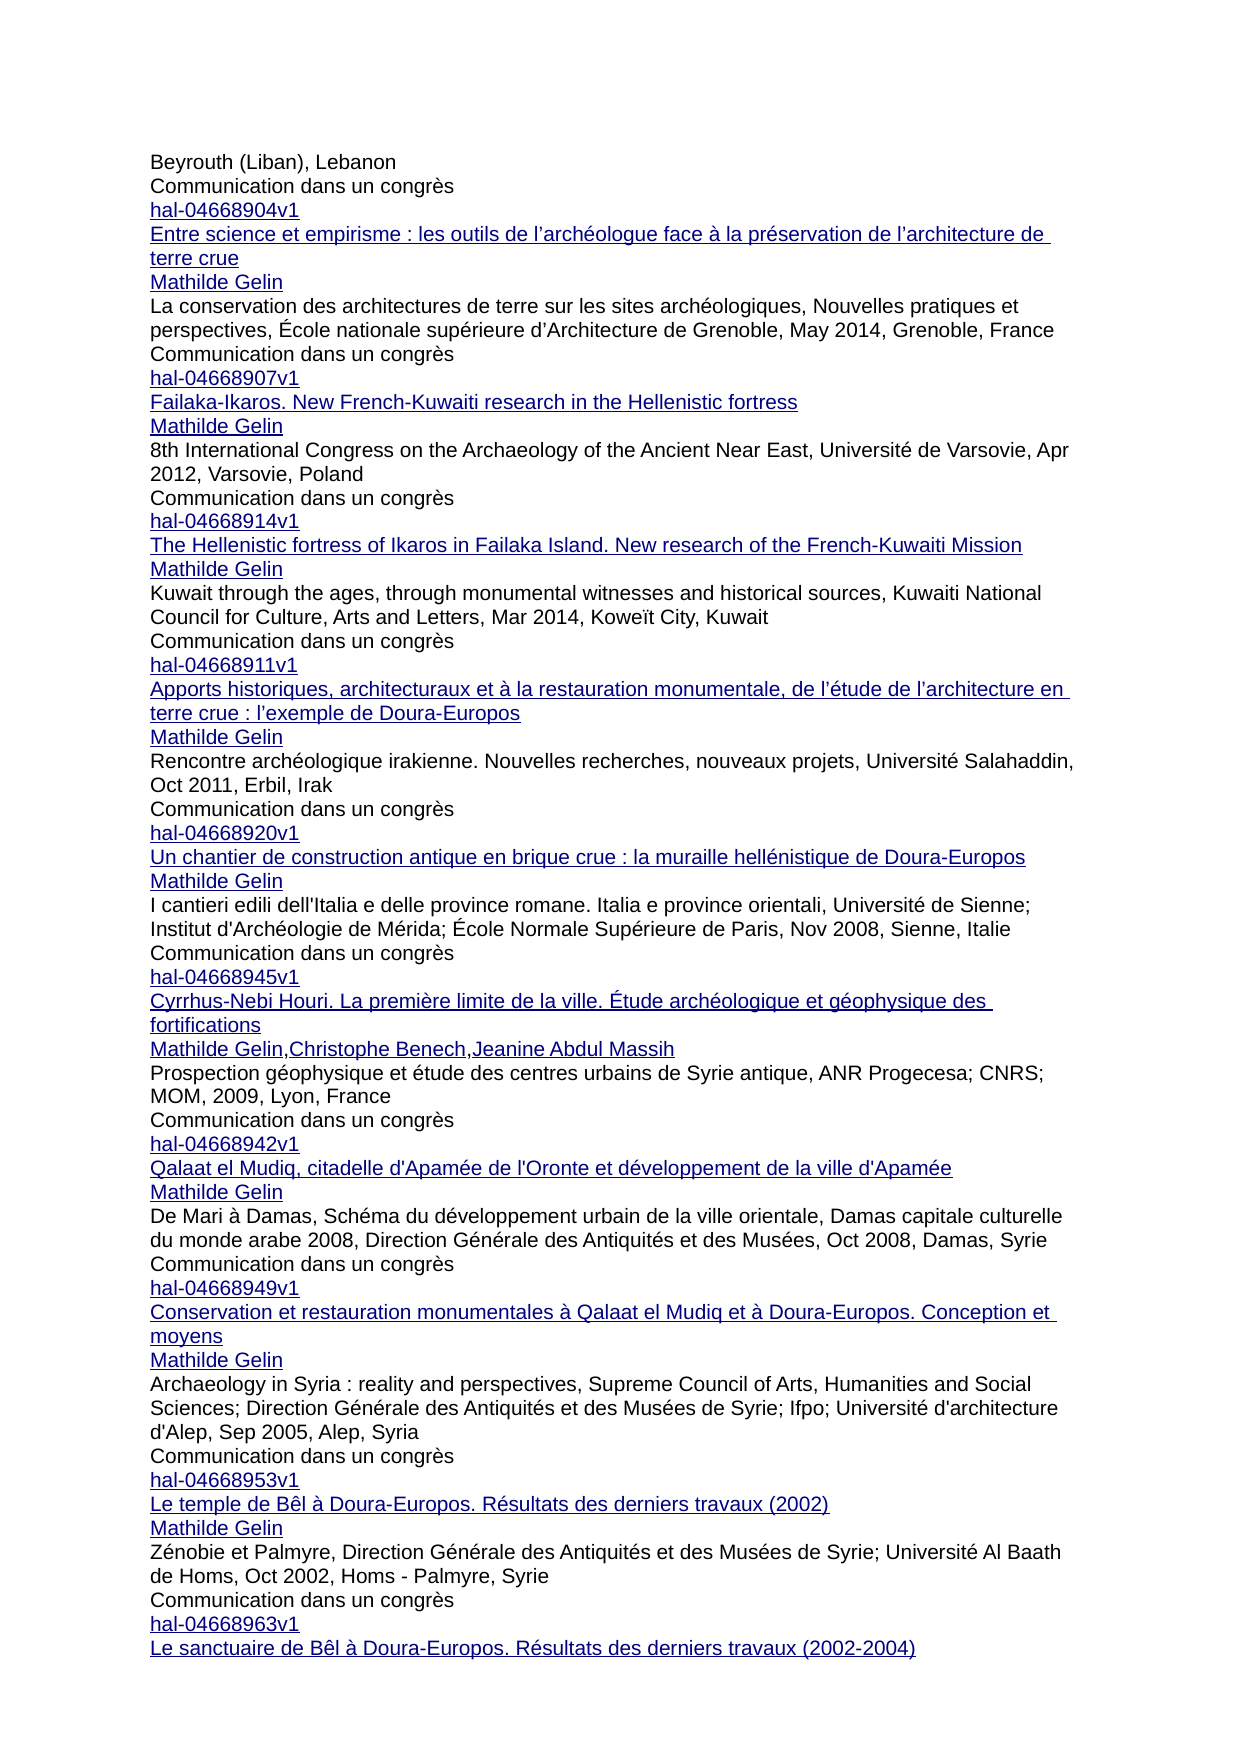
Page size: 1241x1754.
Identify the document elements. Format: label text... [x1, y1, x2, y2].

table_cell Le temple de Bêl à Doura-Europos. Résultats des derniers travaux (2002) Mathilde Gelin Zénobie et Palmyre, Direction Générale des Antiquités et des Musées de Syrie; Université Al Baath de Homs, Oct 2002, Homs - Palmyre, Syrie Communication dans un congrès hal-04668963v1 [150, 1492, 1090, 1635]
table_cell Beyrouth (Liban), Lebanon Communication dans un congrès hal-04668904v1 [150, 150, 1090, 222]
table_cell Cyrrhus-Nebi Houri. La première limite de la ville. Étude archéologique et géophysique des fortifications Mathilde Gelin,Christophe Benech,Jeanine Abdul Massih Prospection géophysique et étude des centres urbains de Syrie antique, ANR Progecesa; CNRS; MOM, 2009, Lyon, France Communication dans un congrès hal-04668942v1 [150, 989, 1090, 1156]
table_cell Un chantier de construction antique en brique crue : la muraille hellénistique de Doura-Europos Mathilde Gelin I cantieri edili dell'Italia e delle province romane. Italia e province orientali, Université de Sienne; Institut d'Archéologie de Mérida; École Normale Supérieure de Paris, Nov 2008, Sienne, Italie Communication dans un congrès hal-04668945v1 [150, 845, 1090, 988]
table_cell Conservation et restauration monumentales à Qalaat el Mudiq et à Doura-Europos. Conception et moyens Mathilde Gelin Archaeology in Syria : reality and perspectives, Supreme Council of Arts, Humanities and Social Sciences; Direction Générale des Antiquités et des Musées de Syrie; Ifpo; Université d'architecture d'Alep, Sep 2005, Alep, Syria Communication dans un congrès hal-04668953v1 [150, 1300, 1090, 1492]
table_cell Entre science et empirisme : les outils de l’archéologue face à la préservation de l’architecture de terre crue Mathilde Gelin La conservation des architectures de terre sur les sites archéologiques, Nouvelles pratiques et perspectives, École nationale supérieure d’Architecture de Grenoble, May 2014, Grenoble, France Communication dans un congrès hal-04668907v1 [150, 222, 1090, 389]
table_cell Le sanctuaire de Bêl à Doura-Europos. Résultats des derniers travaux (2002-2004) [150, 1635, 1090, 1659]
table_cell Qalaat el Mudiq, citadelle d'Apamée de l'Oronte et développement de la ville d'Apamée Mathilde Gelin De Mari à Damas, Schéma du développement urbain de la ville orientale, Damas capitale culturelle du monde arabe 2008, Direction Générale des Antiquités et des Musées, Oct 2008, Damas, Syrie Communication dans un congrès hal-04668949v1 [150, 1156, 1090, 1300]
table_cell Failaka-Ikaros. New French-Kuwaiti research in the Hellenistic fortress Mathilde Gelin 8th International Congress on the Archaeology of the Ancient Near East, Université de Varsovie, Apr 2012, Varsovie, Poland Communication dans un congrès hal-04668914v1 [150, 390, 1090, 533]
table_cell The Hellenistic fortress of Ikaros in Failaka Island. New research of the French-Kuwaiti Mission Mathilde Gelin Kuwait through the ages, through monumental witnesses and historical sources, Kuwaiti National Council for Culture, Arts and Letters, Mar 2014, Koweït City, Kuwait Communication dans un congrès hal-04668911v1 [150, 533, 1090, 677]
table_cell Apports historiques, architecturaux et à la restauration monumentale, de l’étude de l’architecture en terre crue : l’exemple de Doura-Europos Mathilde Gelin Rencontre archéologique irakienne. Nouvelles recherches, nouveaux projets, Université Salahaddin, Oct 2011, Erbil, Irak Communication dans un congrès hal-04668920v1 [150, 677, 1090, 845]
